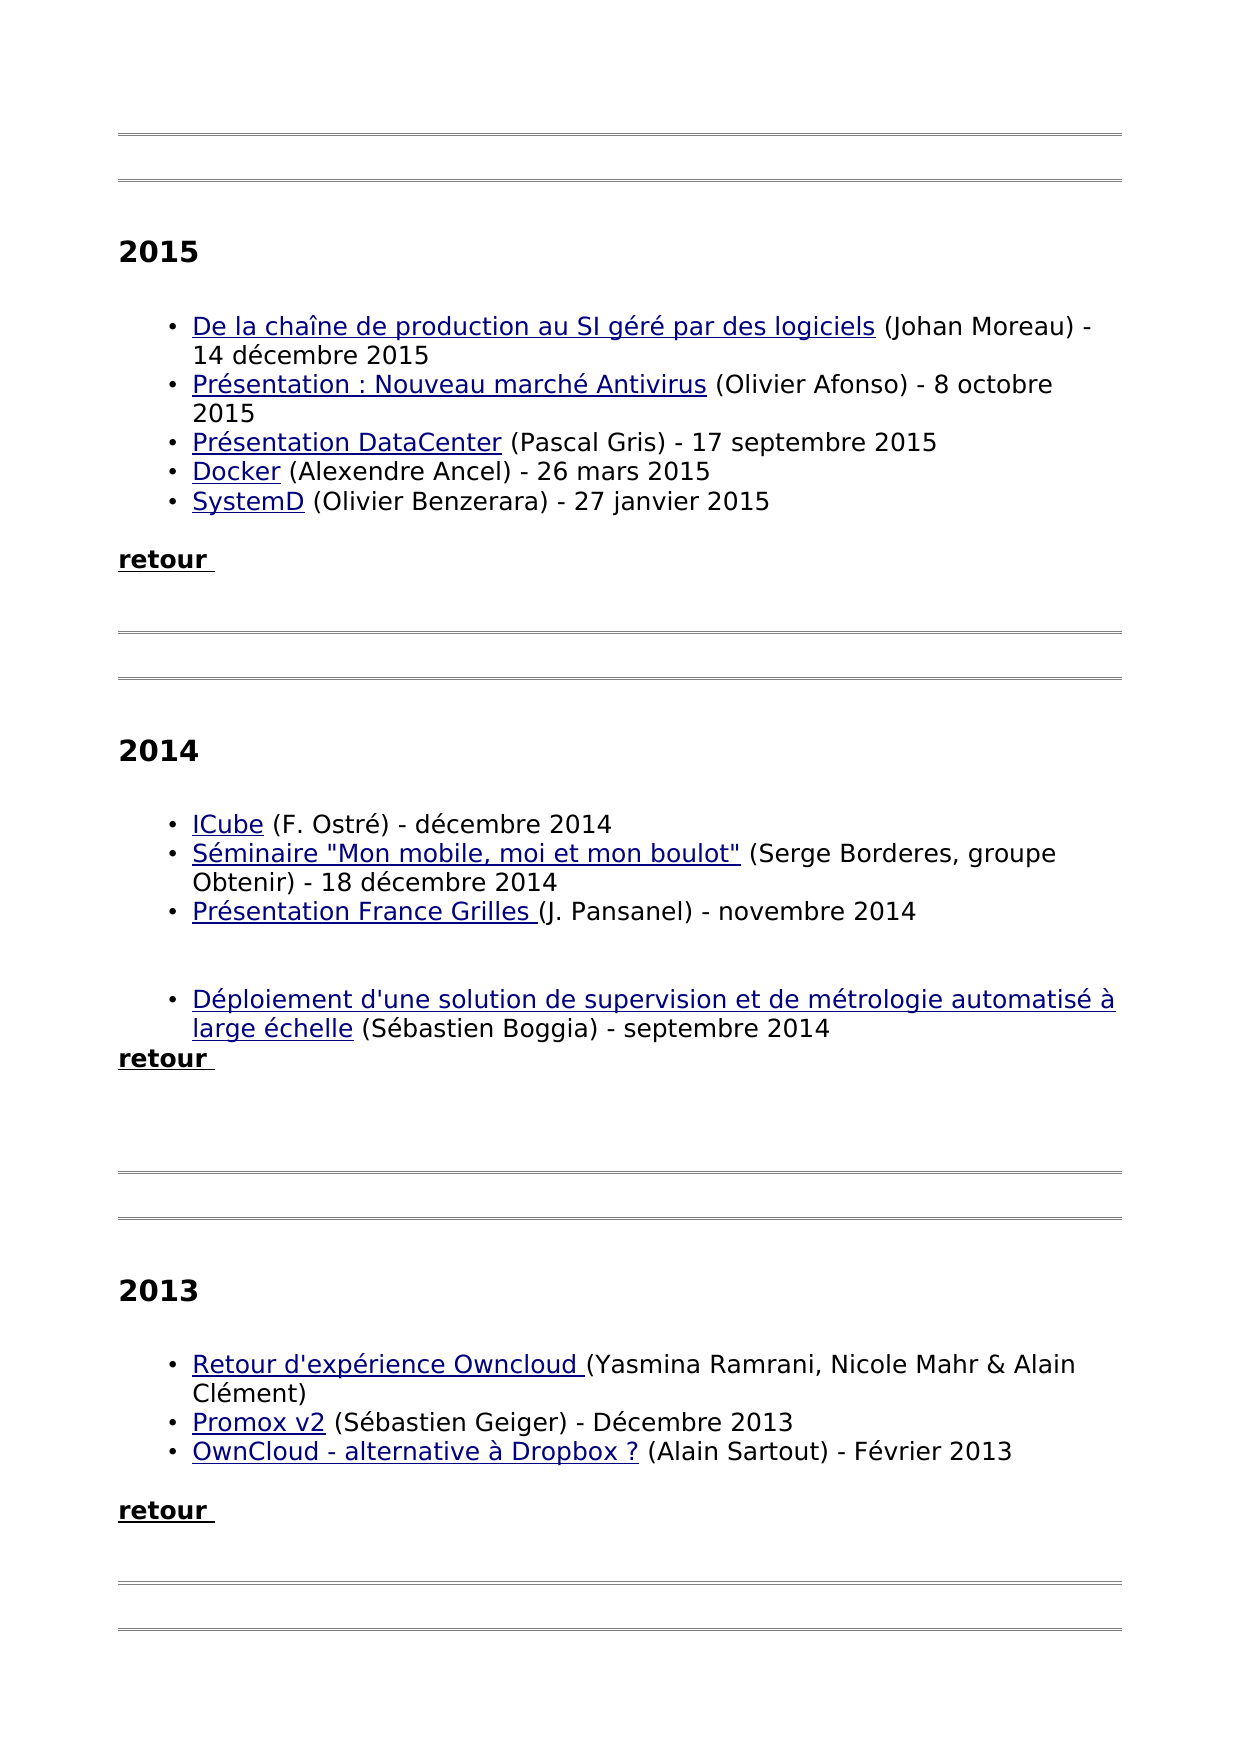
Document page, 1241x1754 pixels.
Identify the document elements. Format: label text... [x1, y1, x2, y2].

list De la chaîne de production au SI géré par des logiciels (Johan Moreau) - 14 décembre 2015 [177, 312, 1122, 370]
list OwnCloud - alternative à Dropbox ? (Alain Sartout) - Février 2013 [177, 1437, 1122, 1467]
list Retour d'expérience Owncloud (Yasmina Ramrani, Nicole Mahr & Alain Clément) [177, 1350, 1122, 1408]
list Docker (Alexendre Ancel) - 26 mars 2015 [177, 458, 1122, 487]
subtitle 2013 [118, 1274, 1122, 1308]
list SystemD (Olivier Benzerara) - 27 janvier 2015 [177, 487, 1122, 516]
list Présentation : Nouveau marché Antivirus (Olivier Afonso) - 8 octobre 2015 [177, 370, 1122, 428]
list Déploiement d'une solution de supervision et de métrologie automatisé à large échelle (Sébastien Boggia) - septembre 2014 [177, 986, 1122, 1044]
subtitle 2014 [118, 734, 1122, 768]
list Présentation France Grilles (J. Pansanel) - novembre 2014 [177, 897, 1122, 927]
list Promox v2 (Sébastien Geiger) - Décembre 2013 [177, 1408, 1122, 1437]
list Séminaire "Mon mobile, moi et mon boulot" (Serge Borderes, groupe Obtenir) - 18 décembre 2014 [177, 839, 1122, 897]
text retour [118, 545, 1122, 604]
list Présentation DataCenter (Pascal Gris) - 17 septembre 2015 [177, 428, 1122, 458]
text retour [118, 1044, 1122, 1073]
subtitle 2015 [118, 236, 1122, 270]
text retour [118, 1496, 1122, 1554]
list ICube (F. Ostré) - décembre 2014 [177, 810, 1122, 839]
